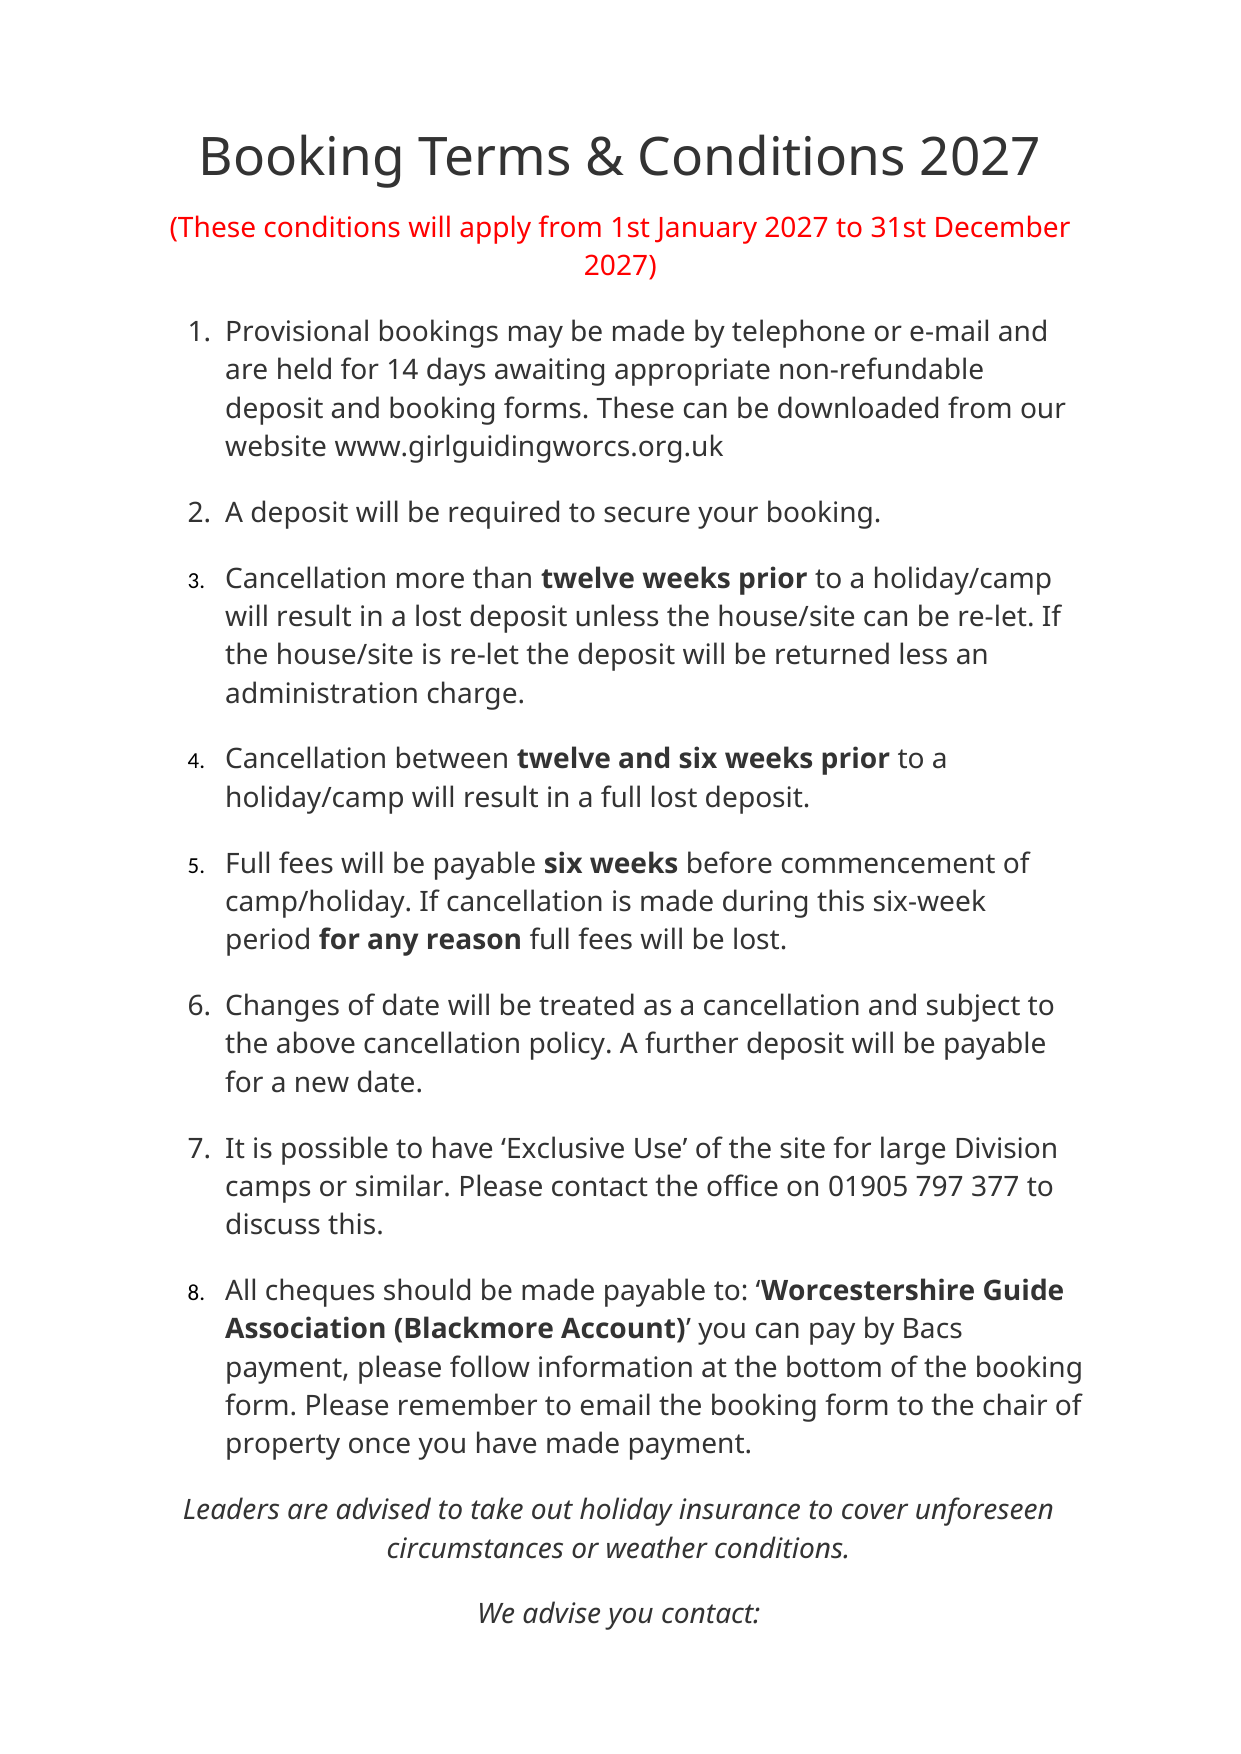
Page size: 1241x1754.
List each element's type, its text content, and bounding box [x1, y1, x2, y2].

list A deposit will be required to secure your booking. [187, 492, 1090, 531]
list All cheques should be made payable to: ‘Worcestershire Guide Association (Blackmore Account)’ you can pay by Bacs payment, please follow information at the bottom of the booking form. Please remember to email the booking form to the chair of property once you have made payment. [187, 1271, 1090, 1462]
subtitle (These conditions will apply from 1st January 2027 to 31st December 2027) [150, 207, 1090, 284]
list Cancellation more than twelve weeks prior to a holiday/camp will result in a lost deposit unless the house/site can be re-let. If the house/site is re-let the deposit will be returned less an administration charge. [187, 558, 1090, 711]
list Full fees will be payable six weeks before commencement of camp/holiday. If cancellation is made during this six-week period for any reason full fees will be lost. [187, 843, 1090, 958]
list Provisional bookings may be made by telephone or e-mail and are held for 14 days awaiting appropriate non-refundable deposit and booking forms. These can be downloaded from our website www.girlguidingworcs.org.uk [187, 311, 1090, 465]
list It is possible to have ‘Exclusive Use’ of the site for large Division camps or similar. Please contact the office on 01905 797 377 to discuss this. [187, 1128, 1090, 1243]
subtitle Leaders are advised to take out holiday insurance to cover unforeseen circumstances or weather conditions. [150, 1490, 1090, 1566]
subtitle We advise you contact: [150, 1594, 1090, 1632]
subtitle Booking Terms & Conditions 2027 [150, 118, 1090, 191]
list Changes of date will be treated as a cancellation and subject to the above cancellation policy. A further deposit will be payable for a new date. [187, 986, 1090, 1101]
list Cancellation between twelve and six weeks prior to a holiday/camp will result in a full lost deposit. [187, 739, 1090, 816]
